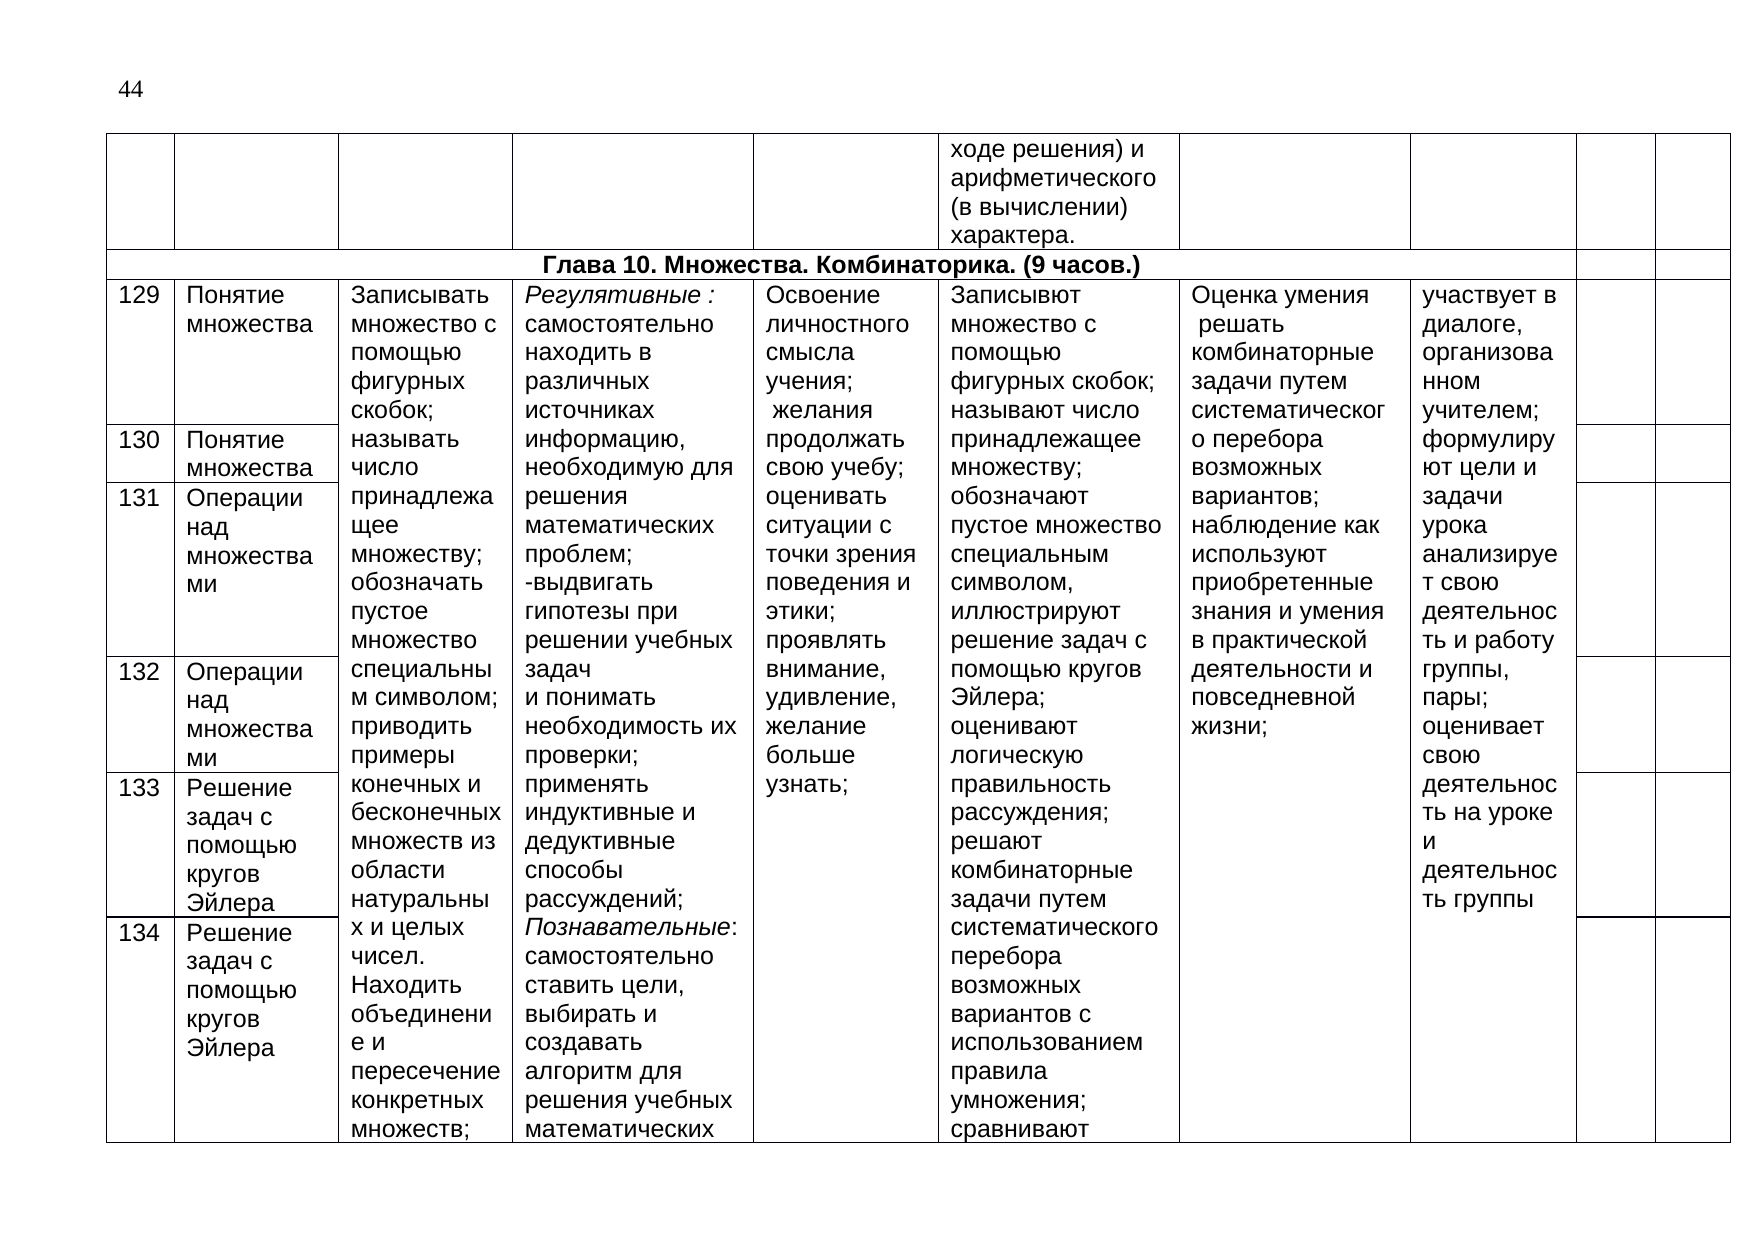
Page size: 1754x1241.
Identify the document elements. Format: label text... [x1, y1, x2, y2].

table_cell [1656, 773, 1730, 916]
table_cell [1656, 483, 1730, 656]
table_cell [1577, 134, 1655, 249]
table_cell [1577, 657, 1655, 772]
table_cell [1656, 425, 1730, 482]
table_cell [339, 134, 512, 249]
table_cell 132 [107, 657, 174, 772]
table_cell Решение задач с помощью кругов Эйлера [175, 918, 338, 1142]
table_cell [754, 134, 938, 249]
table_cell [1656, 134, 1730, 249]
table_cell 133 [107, 773, 174, 916]
table_cell [1656, 918, 1730, 1142]
table_cell Операции над множествами [175, 657, 338, 772]
table_cell [1180, 134, 1410, 249]
table_cell ходе решения) и арифметического (в вычислении) характера. [939, 134, 1179, 249]
table_cell [1577, 483, 1655, 656]
table_cell [513, 134, 753, 249]
table_cell 134 [107, 918, 174, 1142]
table_cell [1577, 250, 1655, 279]
table_cell 131 [107, 483, 174, 656]
table_cell 129 [107, 280, 174, 423]
table_cell Понятие множества [175, 425, 338, 482]
table_cell [175, 134, 338, 249]
table_cell Решение задач с помощью кругов Эйлера [175, 773, 338, 916]
table_cell Освоение личностного смысла учения; желания продолжать свою учебу; оценивать ситуации с точки зрения поведения и этики; проявлять внимание, удивление, желание больше узнать; [754, 280, 938, 1142]
table_cell участвует в диалоге, организованном учителем; формулируют цели и задачи урока анализирует свою деятельность и работу группы, пары; оценивает свою деятельность на уроке и деятельность группы [1411, 280, 1576, 1142]
table_cell [1577, 773, 1655, 916]
table_cell [1577, 425, 1655, 482]
table_cell [1656, 657, 1730, 772]
table_cell [1577, 918, 1655, 1142]
table_cell Операции над множествами [175, 483, 338, 656]
table_cell Регулятивные : самостоятельно находить в различных источниках информацию, необходимую для решения математических проблем; -выдвигать гипотезы при решении учебных задач и понимать необходимость их проверки; применять индуктивные и дедуктивные способы рассуждений; Познавательные: самостоятельно ставить цели, выбирать и создавать алгоритм для решения учебных математических [513, 280, 753, 1142]
table_cell Понятие множества [175, 280, 338, 423]
table_cell 130 [107, 425, 174, 482]
table_cell [1411, 134, 1576, 249]
table_cell Оценка умения решать комбинаторные задачи путем систематического перебора возможных вариантов; наблюдение как используют приобретенные знания и умения в практической деятельности и повседневной жизни; [1180, 280, 1410, 1142]
table_cell Записывют множество с помощью фигурных скобок; называют число принадлежащее множеству; обозначают пустое множество специальным символом, иллюстрируют решение задач с помощью кругов Эйлера; оценивают логическую правильность рассуждения; решают комбинаторные задачи путем систематического перебора возможных вариантов с использованием правила умножения; сравнивают [939, 280, 1179, 1142]
table_cell [1656, 250, 1730, 279]
table_cell Глава 10. Множества. Комбинаторика. (9 часов.) [107, 250, 1576, 279]
table_cell [107, 134, 174, 249]
table_cell [1577, 280, 1655, 423]
table_cell Записывать множество с помощью фигурных скобок; называть число принадлежащее множеству; обозначать пустое множество специальным символом; приводить примеры конечных и бесконечных множеств из области натуральных и целых чисел. Находить объединение и пересечение конкретных множеств; [339, 280, 512, 1142]
table_cell [1656, 280, 1730, 423]
